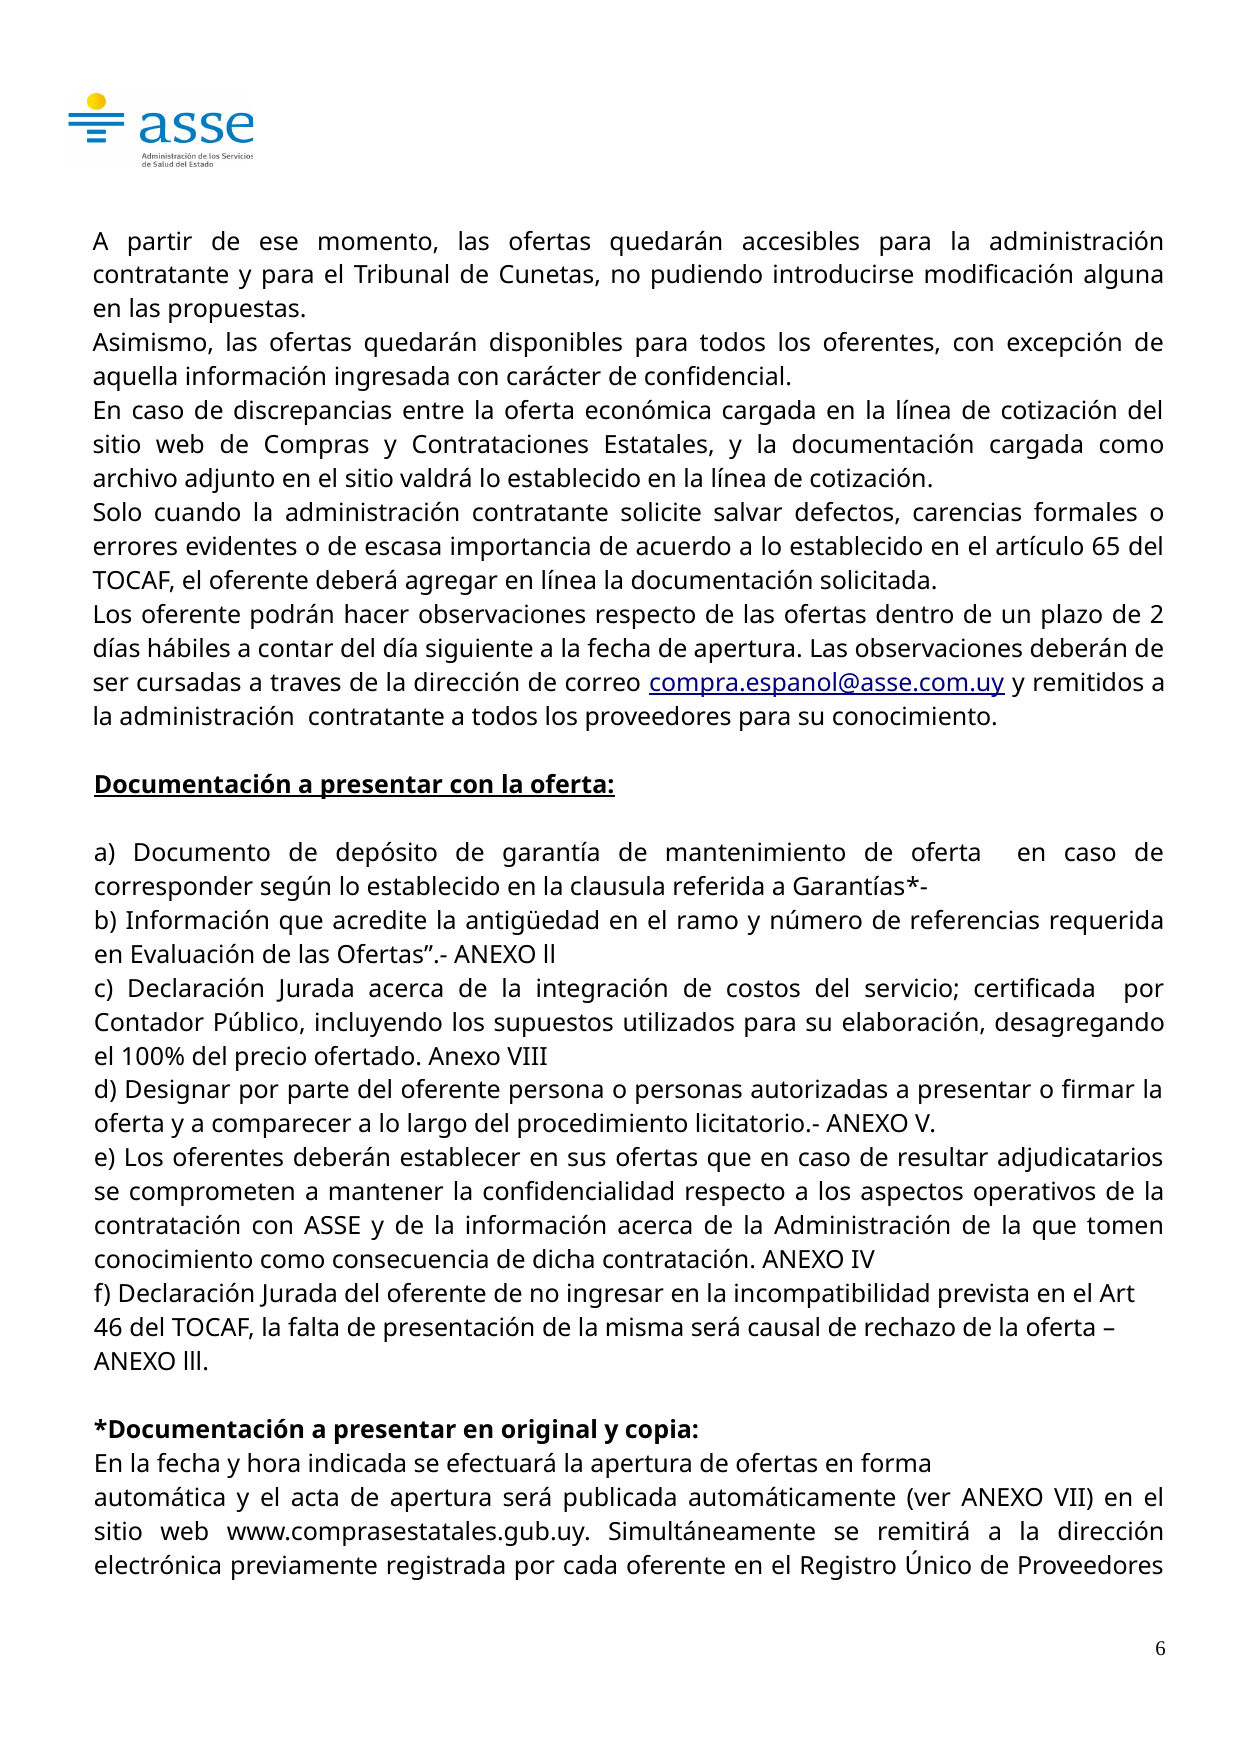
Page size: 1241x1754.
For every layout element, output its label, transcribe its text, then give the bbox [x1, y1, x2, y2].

text Documentación a presentar con la oferta: [94, 767, 1166, 801]
list Asimismo, las ofertas quedarán disponibles para todos los oferentes, con excepción de aquella información ingresada con carácter de confidencial. [92, 325, 1166, 393]
list Solo cuando la administración contratante solicite salvar defectos, carencias formales o errores evidentes o de escasa importancia de acuerdo a lo establecido en el artículo 65 del TOCAF, el oferente deberá agregar en línea la documentación solicitada. [92, 495, 1166, 597]
list En caso de discrepancias entre la oferta económica cargada en la línea de cotización del sitio web de Compras y Contrataciones Estatales, y la documentación cargada como archivo adjunto en el sitio valdrá lo establecido en la línea de cotización. [92, 393, 1166, 495]
text *Documentación a presentar en original y copia: [94, 1412, 1166, 1446]
text d) Designar por parte del oferente persona o personas autorizadas a presentar o firmar la oferta y a comparecer a lo largo del procedimiento licitatorio.- ANEXO V. [94, 1072, 1166, 1140]
picture [68, 93, 254, 167]
text c) Declaración Jurada acerca de la integración de costos del servicio; certificada por Contador Público, incluyendo los supuestos utilizados para su elaboración, desagregando el 100% del precio ofertado. Anexo VIII [94, 971, 1166, 1072]
text b) Información que acredite la antigüedad en el ramo y número de referencias requerida en Evaluación de las Ofertas”.- ANEXO ll [94, 903, 1166, 971]
text En la fecha y hora indicada se efectuará la apertura de ofertas en forma [94, 1446, 1166, 1480]
text automática y el acta de apertura será publicada automáticamente (ver ANEXO VII) en el sitio web www.comprasestatales.gub.uy. Simultáneamente se remitirá a la dirección electrónica previamente registrada por cada oferente en el Registro Único de Proveedores [94, 1480, 1166, 1582]
text e) Los oferentes deberán establecer en sus ofertas que en caso de resultar adjudicatarios se comprometen a mantener la confidencialidad respecto a los aspectos operativos de la contratación con ASSE y de la información acerca de la Administración de la que tomen conocimiento como consecuencia de dicha contratación. ANEXO IV [94, 1140, 1166, 1276]
list Los oferente podrán hacer observaciones respecto de las ofertas dentro de un plazo de 2 días hábiles a contar del día siguiente a la fecha de apertura. Las observaciones deberán de ser cursadas a traves de la dirección de correo compra.espanol@asse.com.uy y remitidos a la administración contratante a todos los proveedores para su conocimiento. [92, 597, 1166, 733]
text a) Documento de depósito de garantía de mantenimiento de oferta en caso de corresponder según lo establecido en la clausula referida a Garantías*- [94, 835, 1166, 903]
list A partir de ese momento, las ofertas quedarán accesibles para la administración contratante y para el Tribunal de Cunetas, no pudiendo introducirse modificación alguna en las propuestas. [92, 223, 1166, 325]
text f) Declaración Jurada del oferente de no ingresar en la incompatibilidad prevista en el Art 46 del TOCAF, la falta de presentación de la misma será causal de rechazo de la oferta – ANEXO lll. [94, 1276, 1166, 1378]
